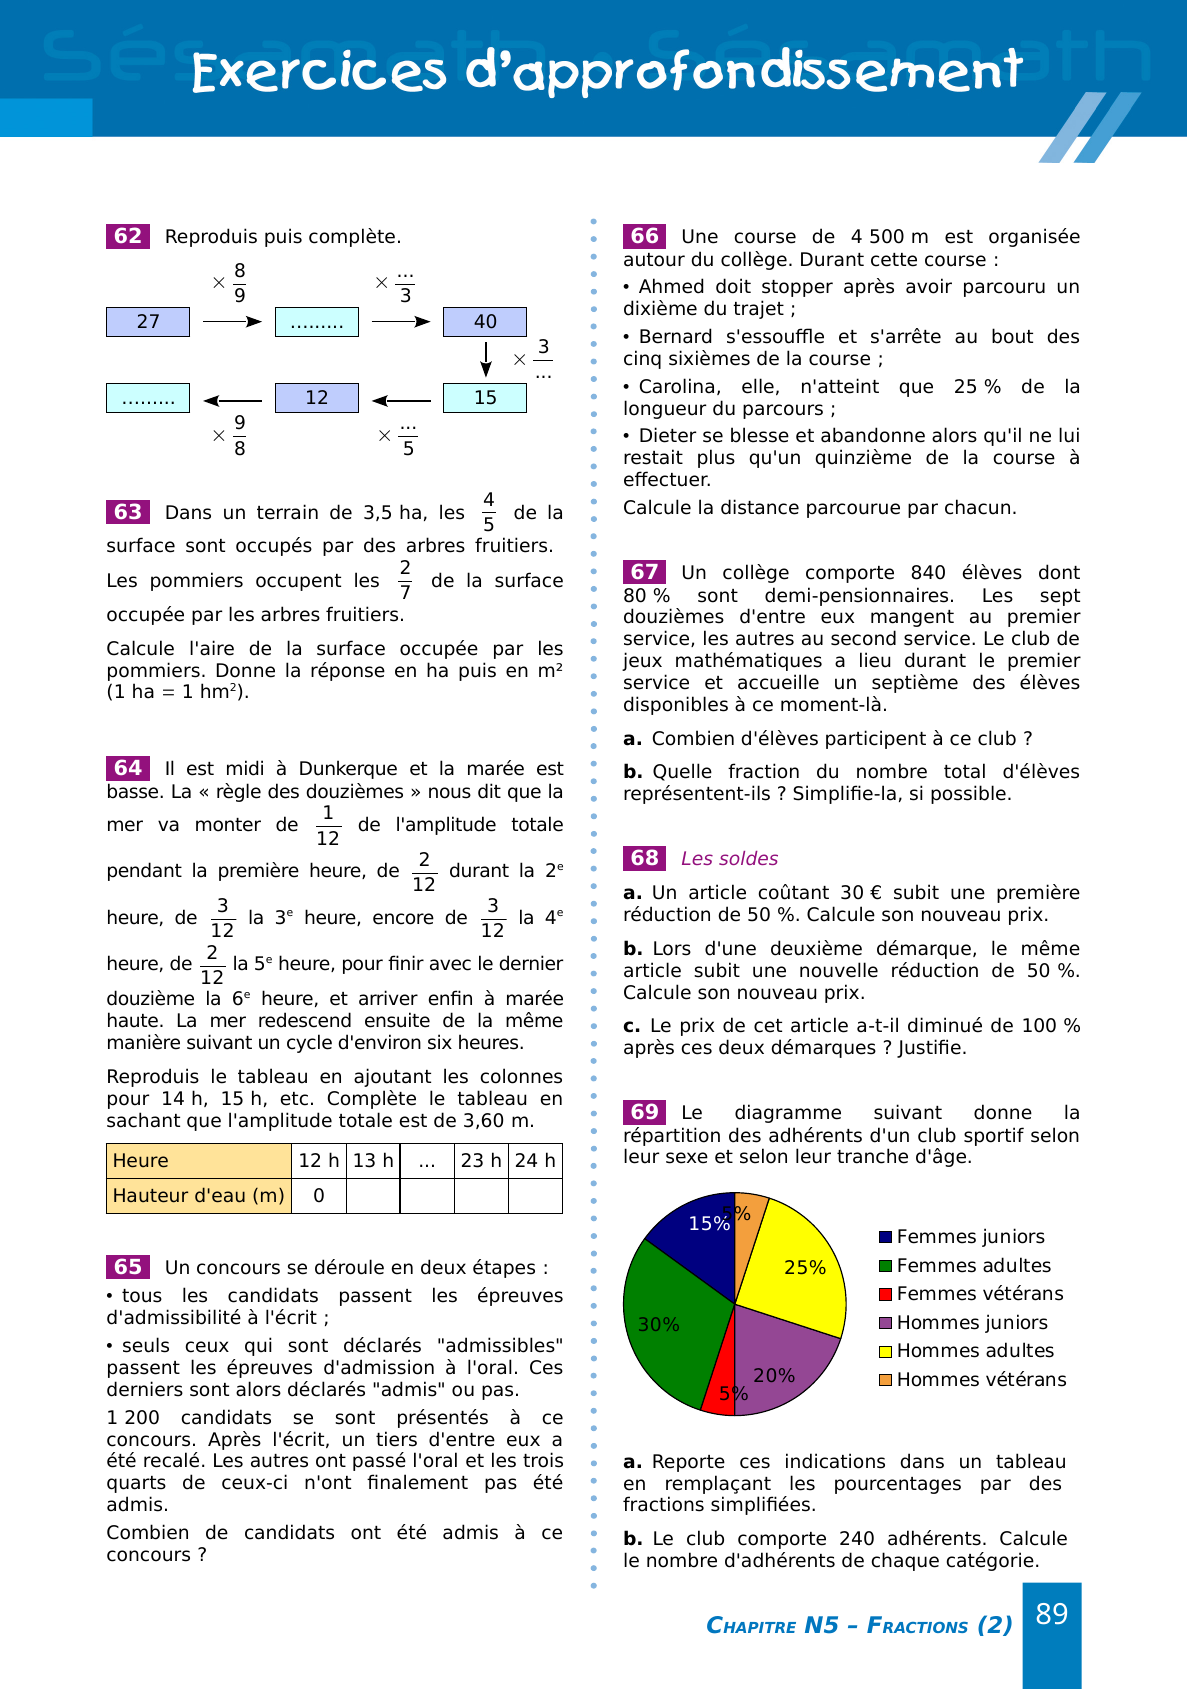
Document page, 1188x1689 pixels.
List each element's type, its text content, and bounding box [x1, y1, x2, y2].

list Reporte ces indications dans un tableau en remplaçant les pourcentages par des fractions simplifiées. [623, 1451, 1081, 1516]
table_cell [347, 1179, 399, 1213]
table_header  [190, 260, 275, 307]
table_cell [275, 337, 359, 383]
table_cell 12 [276, 384, 358, 412]
list Reproduis puis complète. [150, 224, 564, 249]
list Une course de 4 500 m est organisée autour du collège. Durant cette course : [623, 224, 1081, 271]
table_header  [359, 260, 443, 307]
list 1 200 candidats se sont présentés à ce concours. Après l'écrit, un tiers d'entre eux a été recalé. Les autres ont passé l'oral et les trois quarts de ceux-ci n'ont finalement pas été admis. [106, 1407, 564, 1516]
table_cell [528, 383, 564, 413]
list Calcule la distance parcourue par chacun. [623, 497, 1081, 519]
table_cell [190, 383, 275, 413]
table_header 12 h [292, 1144, 346, 1178]
table_cell 40 [444, 308, 526, 336]
list Le club comporte 240 adhérents. Calcule le nombre d'adhérents de chaque catégorie. [623, 1528, 1081, 1572]
table_cell [190, 337, 275, 383]
list Il est midi à Dunkerque et la marée est basse. La « règle des douzièmes » nous dit que la mer va monter de de l'amplitude totale pendant la première heure, de durant la 2e heure, de la 3e heure, encore de la 4e heure, de la 5e heure, pour finir avec le dernier douzième la 6e heure, et arriver enfin à marée haute. La mer redescend ensuite de la même manière suivant un cycle d'environ six heures. [106, 756, 564, 1054]
table_header [443, 260, 527, 307]
list Le diagramme suivant donne la répartition des adhérents d'un club sportif selon leur sexe et selon leur tranche d'âge. [623, 1100, 1081, 1168]
list Quelle fraction du nombre total d'élèves représentent‑ils ? Simplifie‑la, si possible. [623, 761, 1081, 805]
list Combien de candidats ont été admis à ce concours ? [106, 1522, 564, 1566]
table_header [275, 260, 359, 307]
table_cell [455, 1179, 508, 1213]
table_header 13 h [347, 1144, 399, 1178]
list Un collège comporte 840 élèves dont 80 % sont demi‑pensionnaires. Les sept douzièmes d'entre eux mangent au premier service, les autres au second service. Le club de jeux mathématiques a lieu durant le premier service et accueille un septième des élèves disponibles à ce moment-là. [623, 560, 1081, 716]
table_header 23 h [455, 1144, 508, 1178]
table_cell [275, 413, 359, 459]
list seuls ceux qui sont déclarés "admissibles" passent les épreuves d'admission à l'oral. Ces derniers sont alors déclarés "admis" ou pas. [106, 1335, 564, 1401]
list Un article coûtant 30 € subit une première réduction de 50 %. Calcule son nouveau prix. [623, 882, 1081, 926]
table_header 24 h [509, 1144, 562, 1178]
list Carolina, elle, n'atteint que 25 % de la longueur du parcours ; [623, 376, 1081, 419]
table_cell [509, 1179, 562, 1213]
table_cell [106, 413, 190, 459]
list Bernard s'essouffle et s'arrête au bout des cinq sixièmes de la course ; [623, 326, 1081, 370]
table_cell [528, 307, 564, 337]
table_cell Hauteur d'eau (m) [107, 1179, 291, 1213]
table_cell [443, 413, 527, 459]
list Un concours se déroule en deux étapes : [150, 1255, 564, 1279]
list Combien d'élèves participent à ce club ? [623, 728, 1081, 749]
list Lors d'une deuxième démarque, le même article subit une nouvelle réduction de 50 %. Calcule son nouveau prix. [623, 938, 1081, 1003]
list tous les candidats passent les épreuves d'admissibilité à l'écrit ; [106, 1285, 564, 1329]
table_cell  [190, 413, 275, 459]
table_cell [528, 413, 564, 459]
table_cell  [359, 413, 443, 459]
table_cell [359, 337, 443, 383]
list Dieter se blesse et abandonne alors qu'il ne lui restait plus qu'un quinzième de la course à effectuer. [623, 426, 1081, 491]
list Reproduis le tableau en ajoutant les colonnes pour 14 h, 15 h, etc. Complète le tableau en sachant que l'amplitude totale est de 3,60 m. [106, 1066, 564, 1131]
table_cell [359, 307, 443, 337]
table_cell …...... [276, 308, 358, 336]
list Ahmed doit stopper après avoir parcouru un dixième du trajet ; [623, 276, 1081, 320]
table_cell [359, 383, 443, 413]
table_cell 0 [292, 1179, 346, 1213]
table_cell [401, 1179, 454, 1213]
picture [0, 0, 1187, 163]
list Dans un terrain de 3,5 ha, les de la surface sont occupés par des arbres fruitiers. Les pommiers occupent les de la surface occupée par les arbres fruitiers. [106, 489, 564, 626]
table_cell  [443, 337, 564, 383]
table_cell …...... [107, 384, 189, 412]
list Les soldes [666, 846, 1081, 871]
table_cell [190, 307, 275, 337]
list Calcule l'aire de la surface occupée par les pommiers. Donne la réponse en ha puis en m² (1 ha = 1 hm2). [106, 638, 564, 703]
table_cell 15 [444, 384, 526, 412]
table_header Heure [107, 1144, 291, 1178]
table_header [528, 260, 564, 307]
table_header ... [401, 1144, 454, 1178]
table_cell [106, 337, 190, 383]
table_header [106, 260, 190, 307]
list Le prix de cet article a‑t‑il diminué de 100 % après ces deux démarques ? Justifie. [623, 1015, 1081, 1059]
